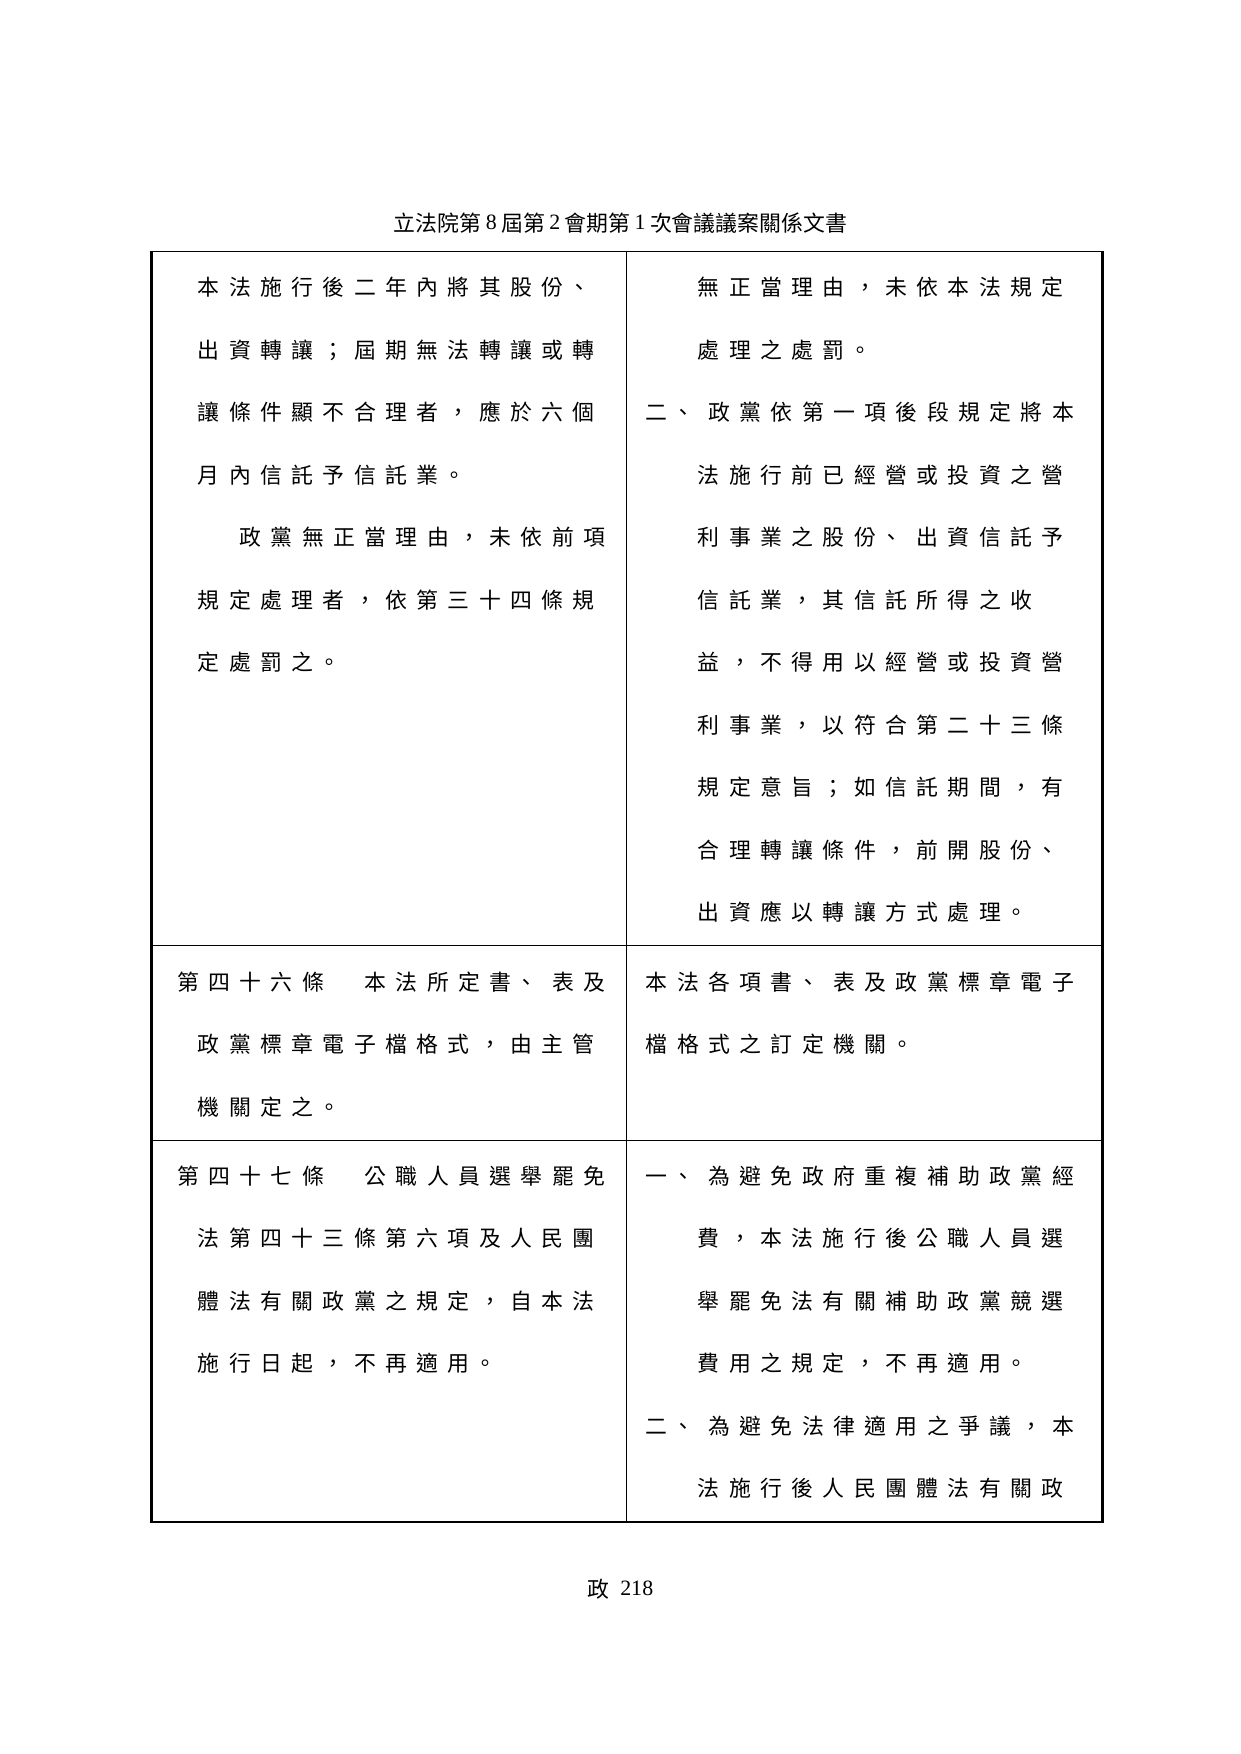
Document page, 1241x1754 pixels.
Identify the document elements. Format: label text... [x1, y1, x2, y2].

table_cell 第四十六條 本法所定書、表及政黨標章電子檔格式，由主管機關定之。 [153, 946, 626, 1139]
table_cell 一、為避免政府重複補助政黨經費，本法施行後公職人員選舉罷免法有關補助政黨競選費用之規定，不再適用。 二、為避免法律適用之爭議，本法施行後人民團體法有關政 [627, 1141, 1101, 1521]
table_cell 無正當理由，未依本法規定處理之處罰。 二、政黨依第一項後段規定將本法施行前已經營或投資之營利事業之股份、出資信託予信託業，其信託所得之收益，不得用以經營或投資營利事業，以符合第二十三條規定意旨；如信託期間，有合理轉讓條件，前開股份、出資應以轉讓方式處理。 [627, 252, 1101, 945]
table_cell 本法施行後二年內將其股份、出資轉讓；屆期無法轉讓或轉讓條件顯不合理者，應於六個月內信託予信託業。 政黨無正當理由，未依前項規定處理者，依第三十四條規定處罰之。 [153, 252, 626, 945]
table_cell 第四十七條 公職人員選舉罷免法第四十三條第六項及人民團體法有關政黨之規定，自本法施行日起，不再適用。 [153, 1141, 626, 1521]
table_cell 本法各項書、表及政黨標章電子檔格式之訂定機關。 [627, 946, 1101, 1139]
